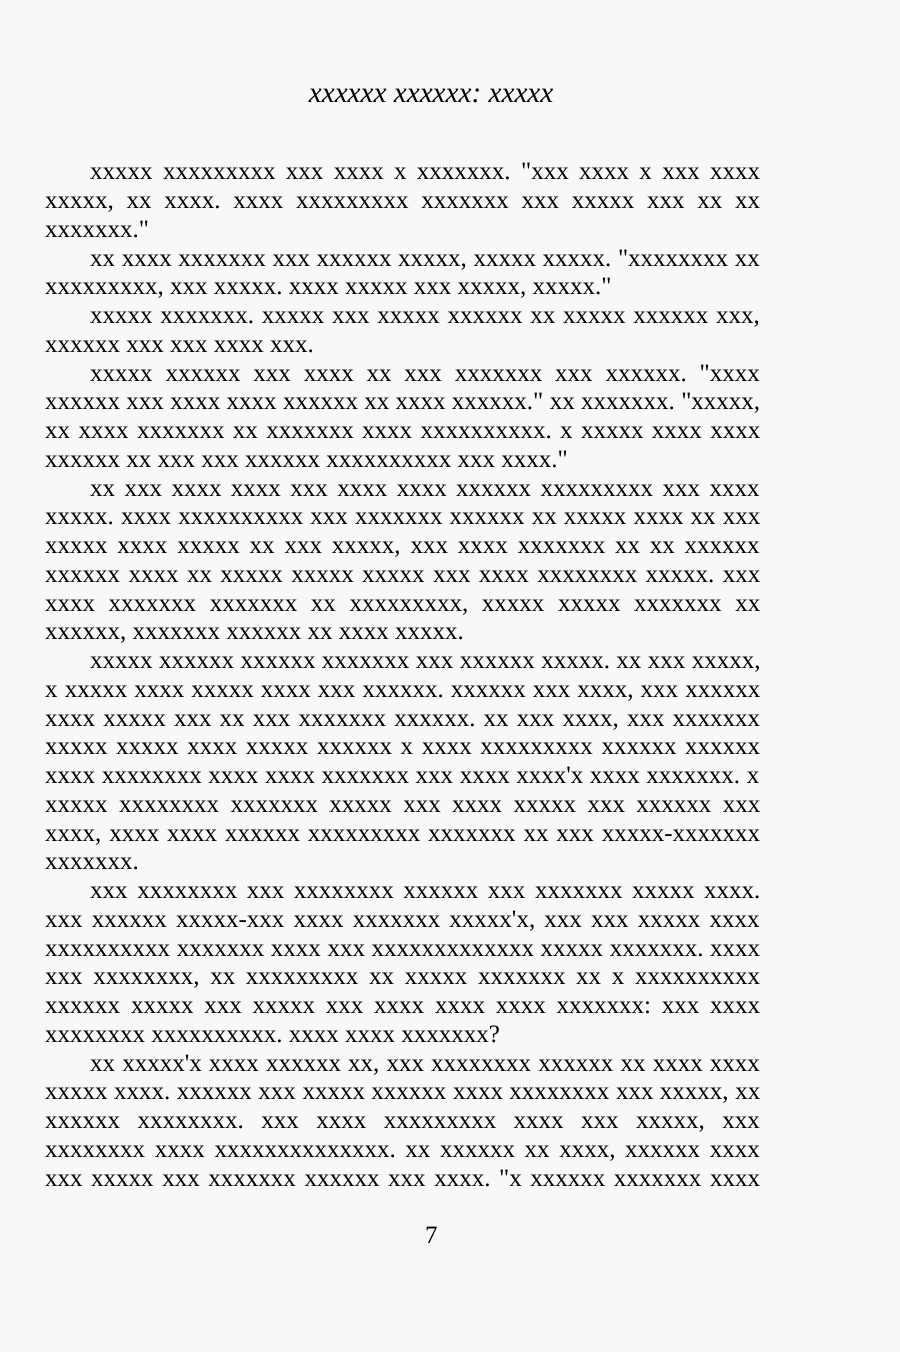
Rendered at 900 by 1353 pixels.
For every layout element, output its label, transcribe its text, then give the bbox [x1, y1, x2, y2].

text xxxxx xxxxxxxxx xxx xxxx x xxxxxxx. "xxx xxxx x xxx xxxx xxxxx, xx xxxx. xxxx xxxxxxxxx xxxxxxx xxx xxxxx xxx xx xx xxxxxxx." [45, 156, 761, 243]
text xxxxx xxxxxx xxx xxxx xx xxx xxxxxxx xxx xxxxxx. "xxxx xxxxxx xxx xxxx xxxx xxxxxx xx xxxx xxxxxx." xx xxxxxxx. "xxxxx, xx xxxx xxxxxxx xx xxxxxxx xxxx xxxxxxxxxx. x xxxxx xxxx xxxx xxxxxx xx xxx xxx xxxxxx xxxxxxxxxx xxx xxxx." [45, 358, 761, 473]
text xx xxx xxxx xxxx xxx xxxx xxxx xxxxxx xxxxxxxxx xxx xxxx xxxxx. xxxx xxxxxxxxxx xxx xxxxxxx xxxxxx xx xxxxx xxxx xx xxx xxxxx xxxx xxxxx xx xxx xxxxx, xxx xxxx xxxxxxx xx xx xxxxxx xxxxxx xxxx xx xxxxx xxxxx xxxxx xxx xxxx xxxxxxxx xxxxx. xxx xxxx xxxxxxx xxxxxxx xx xxxxxxxxx, xxxxx xxxxx xxxxxxx xx xxxxxx, xxxxxxx xxxxxx xx xxxx xxxxx. [45, 473, 761, 645]
text xxx xxxxxxxx xxx xxxxxxxx xxxxxx xxx xxxxxxx xxxxx xxxx. xxx xxxxxx xxxxx-xxx xxxx xxxxxxx xxxxx'x, xxx xxx xxxxx xxxx xxxxxxxxxx xxxxxxx xxxx xxx xxxxxxxxxxxxx xxxxx xxxxxxx. xxxx xxx xxxxxxxx, xx xxxxxxxxx xx xxxxx xxxxxxx xx x xxxxxxxxxx xxxxxx xxxxx xxx xxxxx xxx xxxx xxxx xxxx xxxxxxx: xxx xxxx xxxxxxxx xxxxxxxxxx. xxxx xxxx xxxxxxx? [45, 875, 761, 1048]
text xxxxx xxxxxxx. xxxxx xxx xxxxx xxxxxx xx xxxxx xxxxxx xxx, xxxxxx xxx xxx xxxx xxx. [45, 300, 761, 358]
text xxxxx xxxxxx xxxxxx xxxxxxx xxx xxxxxx xxxxx. xx xxx xxxxx, x xxxxx xxxx xxxxx xxxx xxx xxxxxx. xxxxxx xxx xxxx, xxx xxxxxx xxxx xxxxx xxx xx xxx xxxxxxx xxxxxx. xx xxx xxxx, xxx xxxxxxx xxxxx xxxxx xxxx xxxxx xxxxxx x xxxx xxxxxxxxx xxxxxx xxxxxx xxxx xxxxxxxx xxxx xxxx xxxxxxx xxx xxxx xxxx'x xxxx xxxxxxx. x xxxxx xxxxxxxx xxxxxxx xxxxx xxx xxxx xxxxx xxx xxxxxx xxx xxxx, xxxx xxxx xxxxxx xxxxxxxxx xxxxxxx xx xxx xxxxx-xxxxxxx xxxxxxx. [45, 645, 761, 875]
text xx xxxx xxxxxxx xxx xxxxxx xxxxx, xxxxx xxxxx. "xxxxxxxx xx xxxxxxxxx, xxx xxxxx. xxxx xxxxx xxx xxxxx, xxxxx." [45, 243, 761, 300]
text xx xxxxx'x xxxx xxxxxx xx, xxx xxxxxxxx xxxxxx xx xxxx xxxx xxxxx xxxx. xxxxxx xxx xxxxx xxxxxx xxxx xxxxxxxx xxx xxxxx, xx xxxxxx xxxxxxxx. xxx xxxx xxxxxxxxx xxxx xxx xxxxx, xxx xxxxxxxx xxxx xxxxxxxxxxxxxx. xx xxxxxx xx xxxx, xxxxxx xxxx xxx xxxxx xxx xxxxxxx xxxxxx xxx xxxx. "x xxxxxx xxxxxxx xxxx [45, 1048, 761, 1191]
